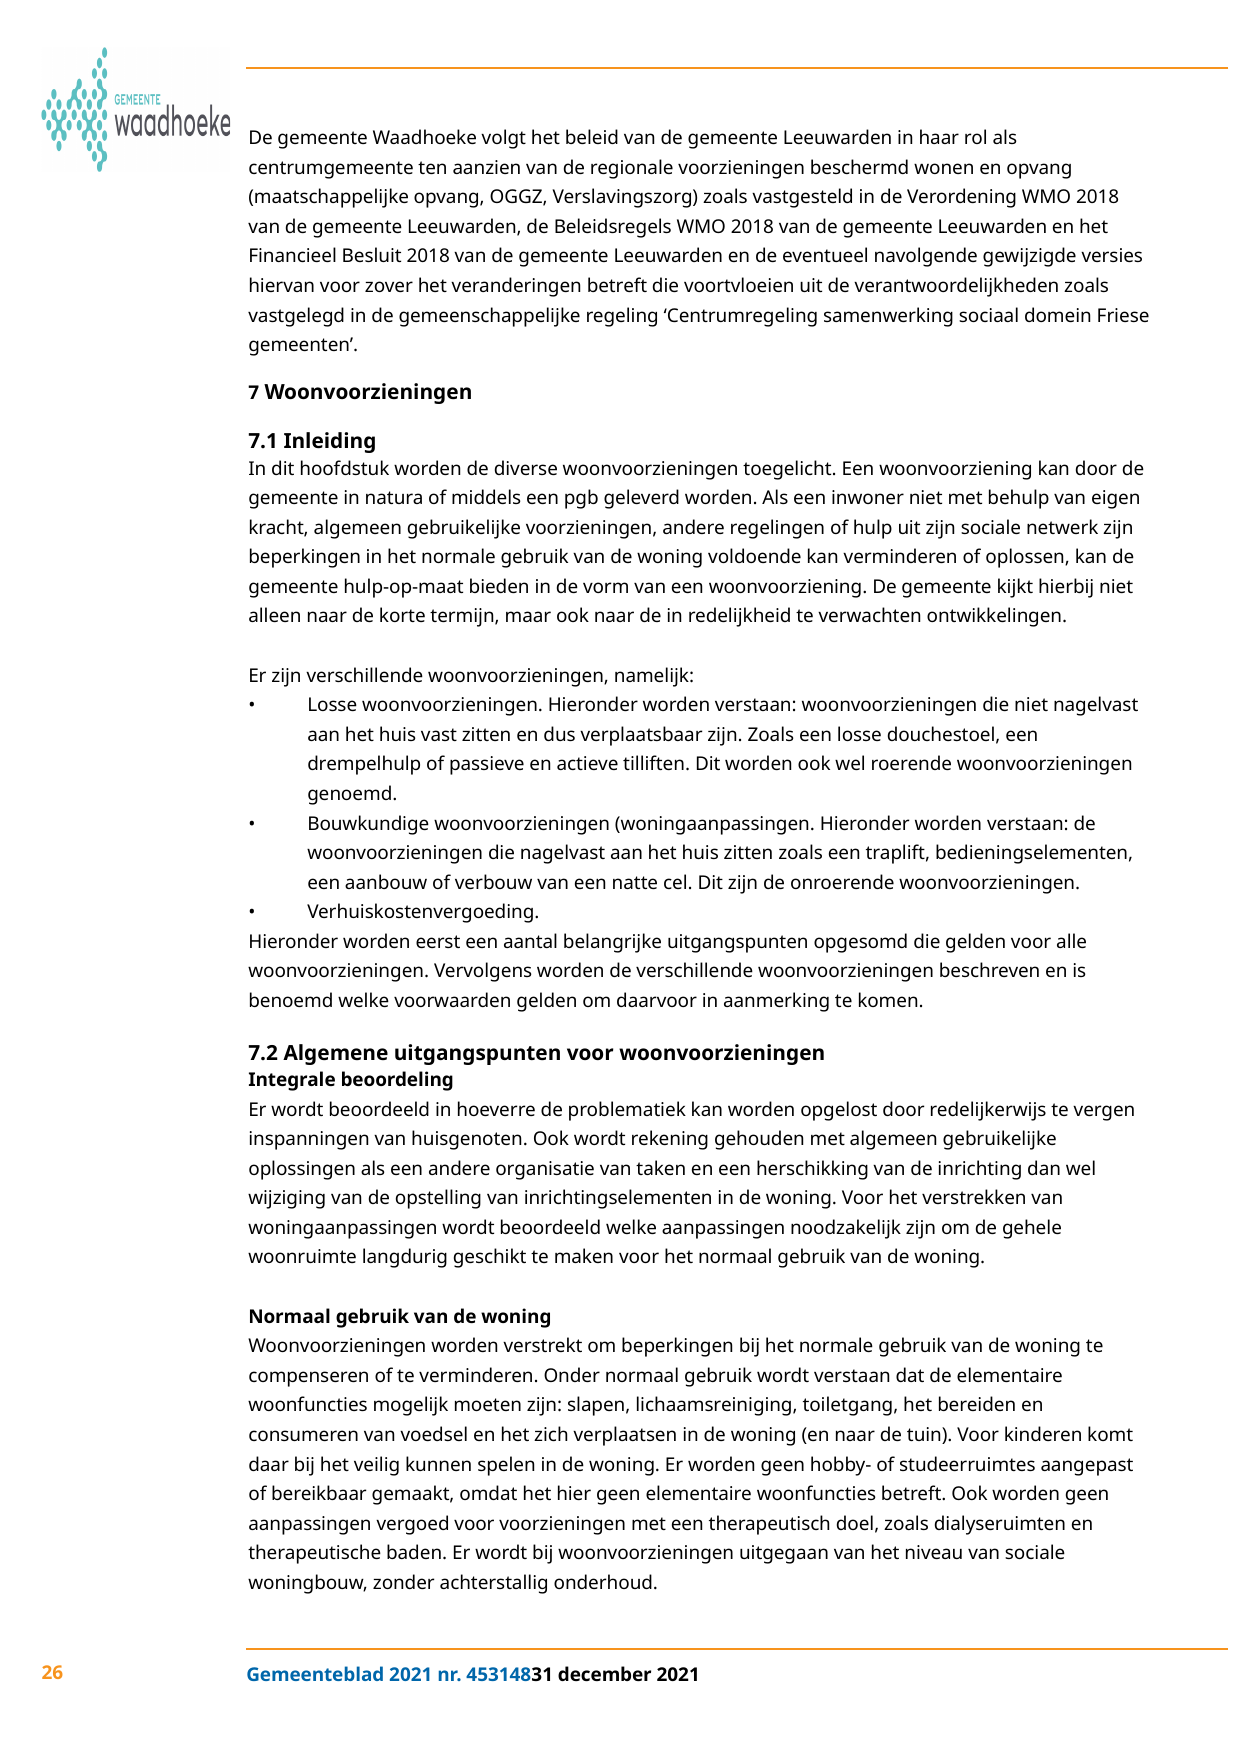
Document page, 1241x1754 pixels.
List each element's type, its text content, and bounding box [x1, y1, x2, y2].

text 7.1 Inleiding [248, 426, 1152, 455]
list Bouwkundige woonvoorzieningen (woningaanpassingen. Hieronder worden verstaan: de woonvoorzieningen die nagelvast aan het huis zitten zoals een traplift, bedieningselementen, een aanbouw of verbouw van een natte cel. Dit zijn de onroerende woonvoorzieningen. [248, 810, 1152, 895]
text 7 Woonvoorzieningen [248, 377, 1152, 406]
text Er zijn verschillende woonvoorzieningen, namelijk: [248, 662, 1152, 688]
text De gemeente Waadhoeke volgt het beleid van de gemeente Leeuwarden in haar rol als centrumgemeente ten aanzien van de regionale voorzieningen beschermd wonen en opvang (maatschappelijke opvang, OGGZ, Verslavingszorg) zoals vastgesteld in de Verordening WMO 2018 van de gemeente Leeuwarden, de Beleidsregels WMO 2018 van de gemeente Leeuwarden en het Financieel Besluit 2018 van de gemeente Leeuwarden en de eventueel navolgende gewijzigde versies hiervan voor zover het veranderingen betreft die voortvloeien uit de verantwoordelijkheden zoals vastgelegd in de gemeenschappelijke regeling ‘Centrumregeling samenwerking sociaal domein Friese gemeenten’. [248, 124, 1152, 357]
text Hieronder worden eerst een aantal belangrijke uitgangspunten opgesomd die gelden voor alle woonvoorzieningen. Vervolgens worden de verschillende woonvoorzieningen beschreven en is benoemd welke voorwaarden gelden om daarvoor in aanmerking te komen. [248, 928, 1152, 1013]
picture [41, 47, 231, 172]
text 7.2 Algemene uitgangspunten voor woonvoorzieningen [248, 1038, 1152, 1066]
text In dit hoofdstuk worden de diverse woonvoorzieningen toegelicht. Een woonvoorziening kan door de gemeente in natura of middels een pgb geleverd worden. Als een inwoner niet met behulp van eigen kracht, algemeen gebruikelijke voorzieningen, andere regelingen of hulp uit zijn sociale netwerk zijn beperkingen in het normale gebruik van de woning voldoende kan verminderen of oplossen, kan de gemeente hulp-op-maat bieden in de vorm van een woonvoorziening. De gemeente kijkt hierbij niet alleen naar de korte termijn, maar ook naar de in redelijkheid te verwachten ontwikkelingen. [248, 455, 1152, 628]
text Woonvoorzieningen worden verstrekt om beperkingen bij het normale gebruik van de woning te compenseren of te verminderen. Onder normaal gebruik wordt verstaan dat de elementaire woonfuncties mogelijk moeten zijn: slapen, lichaamsreiniging, toiletgang, het bereiden en consumeren van voedsel en het zich verplaatsen in de woning (en naar de tuin). Voor kinderen komt daar bij het veilig kunnen spelen in de woning. Er worden geen hobby- of studeerruimtes aangepast of bereikbaar gemaakt, omdat het hier geen elementaire woonfuncties betreft. Ook worden geen aanpassingen vergoed voor voorzieningen met een therapeutisch doel, zoals dialyseruimten en therapeutische baden. Er wordt bij woonvoorzieningen uitgegaan van het niveau van sociale woningbouw, zonder achterstallig onderhoud. [248, 1332, 1152, 1595]
text Normaal gebruik van de woning [248, 1303, 1152, 1328]
list Verhuiskostenvergoeding. [248, 898, 1152, 924]
list Losse woonvoorzieningen. Hieronder worden verstaan: woonvoorzieningen die niet nagelvast aan het huis vast zitten en dus verplaatsbaar zijn. Zoals een losse douchestoel, een drempelhulp of passieve en actieve tilliften. Dit worden ook wel roerende woonvoorzieningen genoemd. [248, 691, 1152, 806]
text Integrale beoordeling [248, 1066, 1152, 1092]
text Er wordt beoordeeld in hoeverre de problematiek kan worden opgelost door redelijkerwijs te vergen inspanningen van huisgenoten. Ook wordt rekening gehouden met algemeen gebruikelijke oplossingen als een andere organisatie van taken en een herschikking van de inrichting dan wel wijziging van de opstelling van inrichtingselementen in de woning. Voor het verstrekken van woningaanpassingen wordt beoordeeld welke aanpassingen noodzakelijk zijn om de gehele woonruimte langdurig geschikt te maken voor het normaal gebruik van de woning. [248, 1096, 1152, 1269]
